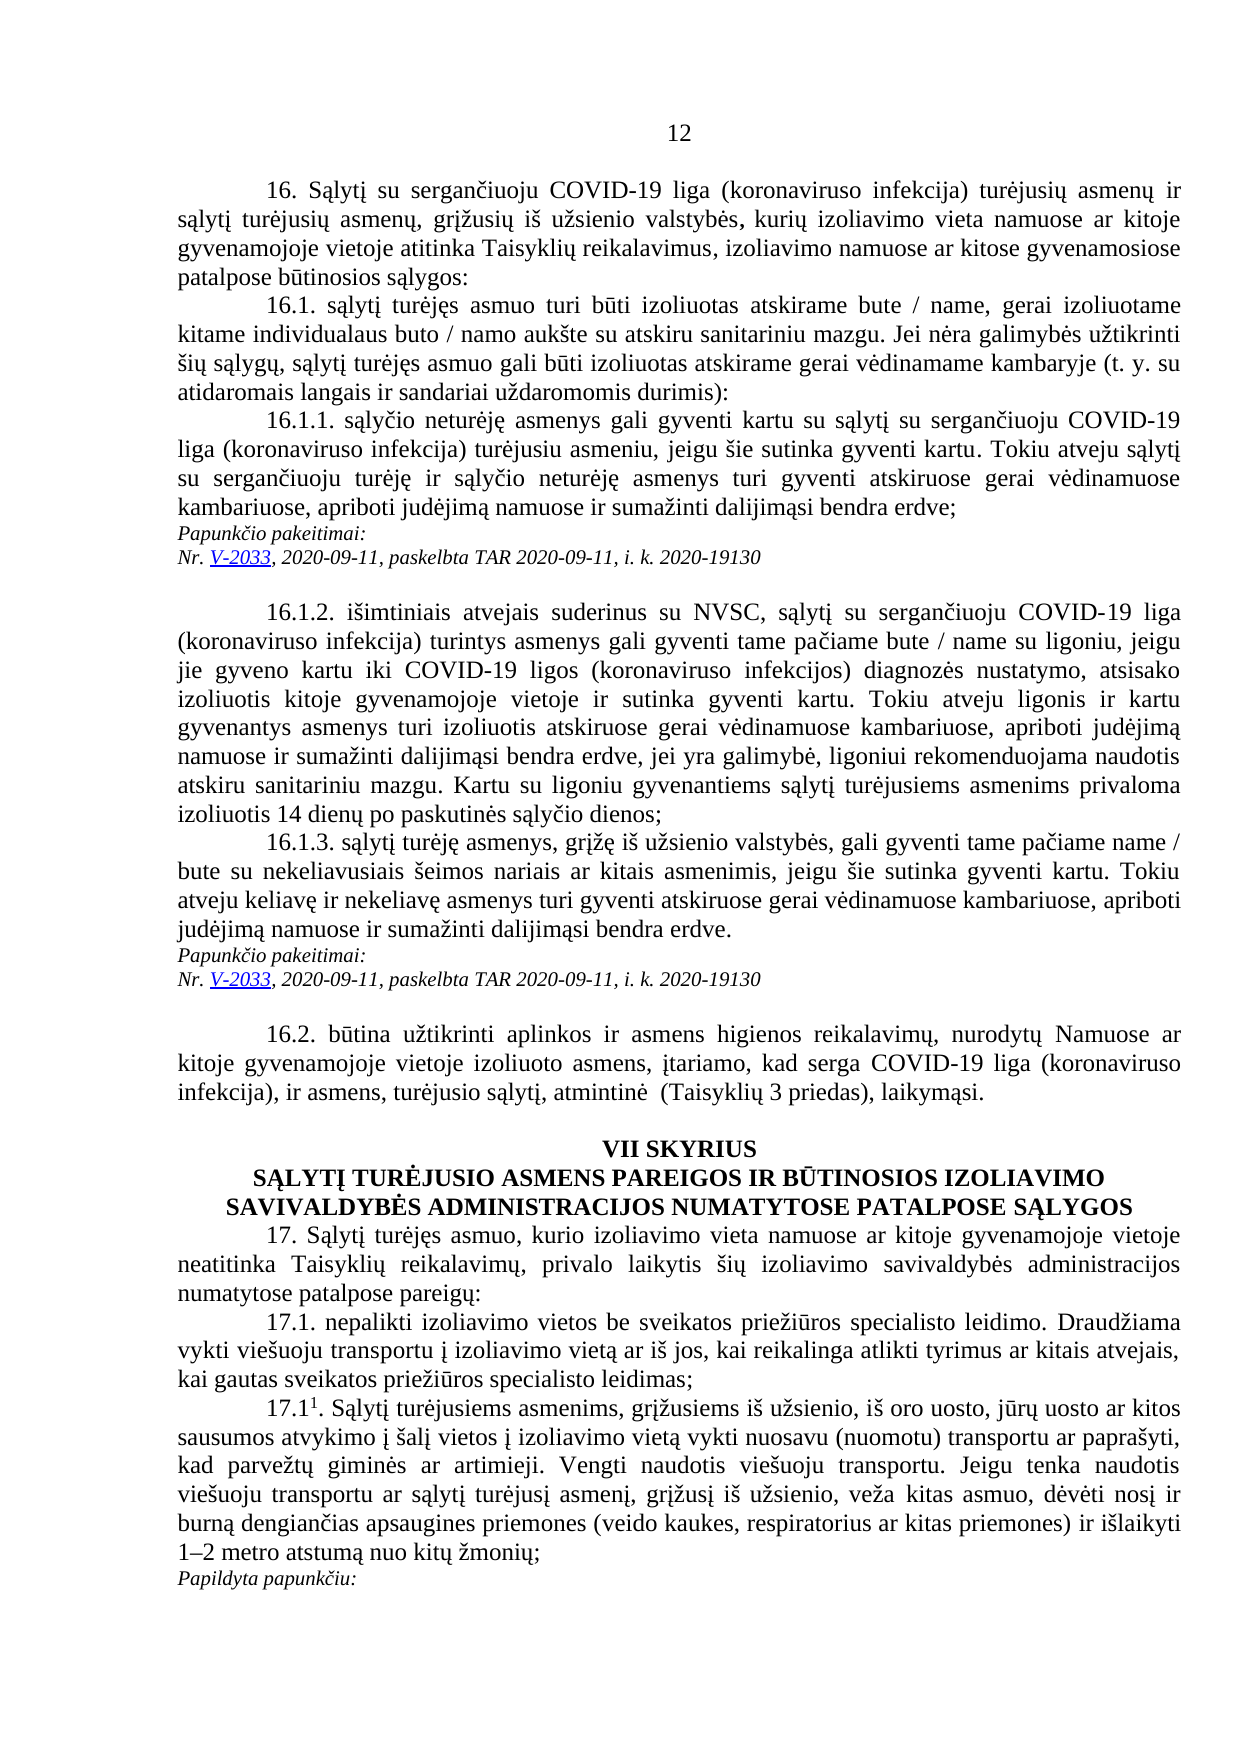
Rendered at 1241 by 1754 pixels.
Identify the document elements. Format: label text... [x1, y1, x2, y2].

text Nr. V-2033, 2020-09-11, paskelbta TAR 2020-09-11, i. k. 2020-19130 [177, 967, 1181, 991]
text 17.1. nepalikti izoliavimo vietos be sveikatos priežiūros specialisto leidimo. Draudžiama vykti viešuoju transportu į izoliavimo vietą ar iš jos, kai reikalinga atlikti tyrimus ar kitais atvejais, kai gautas sveikatos priežiūros specialisto leidimas; [177, 1307, 1181, 1393]
text Papildyta papunkčiu: [177, 1566, 1181, 1590]
text 16.1.2. išimtiniais atvejais suderinus su NVSC, sąlytį su sergančiuoju COVID-19 liga (koronaviruso infekcija) turintys asmenys gali gyventi tame pačiame bute / name su ligoniu, jeigu jie gyveno kartu iki COVID-19 ligos (koronaviruso infekcijos) diagnozės nustatymo, atsisako izoliuotis kitoje gyvenamojoje vietoje ir sutinka gyventi kartu. Tokiu atveju ligonis ir kartu gyvenantys asmenys turi izoliuotis atskiruose gerai vėdinamuose kambariuose, apriboti judėjimą namuose ir sumažinti dalijimąsi bendra erdve, jei yra galimybė, ligoniui rekomenduojama naudotis atskiru sanitariniu mazgu. Kartu su ligoniu gyvenantiems sąlytį turėjusiems asmenims privaloma izoliuotis 14 dienų po paskutinės sąlyčio dienos; [177, 597, 1181, 827]
text 16.2. būtina užtikrinti aplinkos ir asmens higienos reikalavimų, nurodytų Namuose ar kitoje gyvenamojoje vietoje izoliuoto asmens, įtariamo, kad serga COVID-19 liga (koronaviruso infekcija), ir asmens, turėjusio sąlytį, atmintinė (Taisyklių 3 priedas), laikymąsi. [177, 1019, 1181, 1106]
text 16. Sąlytį su sergančiuoju COVID-19 liga (koronaviruso infekcija) turėjusių asmenų ir sąlytį turėjusių asmenų, grįžusių iš užsienio valstybės, kurių izoliavimo vieta namuose ar kitoje gyvenamojoje vietoje atitinka Taisyklių reikalavimus, izoliavimo namuose ar kitose gyvenamosiose patalpose būtinosios sąlygos: [177, 176, 1181, 291]
text sąlytį turėjusio asmens pareigos IR BŪTINOSIOS IZOLIAVIMO savivaldybės administracijos NUMATYTOSE patalpose SĄLYGOS [177, 1163, 1181, 1221]
text Papunkčio pakeitimai: [177, 521, 1181, 545]
text 17. Sąlytį turėjęs asmuo, kurio izoliavimo vieta namuose ar kitoje gyvenamojoje vietoje neatitinka Taisyklių reikalavimų, privalo laikytis šių izoliavimo savivaldybės administracijos numatytose patalpose pareigų: [177, 1221, 1181, 1307]
text 16.1.1. sąlyčio neturėję asmenys gali gyventi kartu su sąlytį su sergančiuoju COVID-19 liga (koronaviruso infekcija) turėjusiu asmeniu, jeigu šie sutinka gyventi kartu. Tokiu atveju sąlytį su sergančiuoju turėję ir sąlyčio neturėję asmenys turi gyventi atskiruose gerai vėdinamuose kambariuose, apriboti judėjimą namuose ir sumažinti dalijimąsi bendra erdve; [177, 406, 1181, 521]
text Nr. V-2033, 2020-09-11, paskelbta TAR 2020-09-11, i. k. 2020-19130 [177, 545, 1181, 569]
text VII skyrius [177, 1134, 1181, 1163]
text Papunkčio pakeitimai: [177, 942, 1181, 967]
text 16.1. sąlytį turėjęs asmuo turi būti izoliuotas atskirame bute / name, gerai izoliuotame kitame individualaus buto / namo aukšte su atskiru sanitariniu mazgu. Jei nėra galimybės užtikrinti šių sąlygų, sąlytį turėjęs asmuo gali būti izoliuotas atskirame gerai vėdinamame kambaryje (t. y. su atidaromais langais ir sandariai uždaromomis durimis): [177, 291, 1181, 406]
text 17.11. Sąlytį turėjusiems asmenims, grįžusiems iš užsienio, iš oro uosto, jūrų uosto ar kitos sausumos atvykimo į šalį vietos į izoliavimo vietą vykti nuosavu (nuomotu) transportu ar paprašyti, kad parvežtų giminės ar artimieji. Vengti naudotis viešuoju transportu. Jeigu tenka naudotis viešuoju transportu ar sąlytį turėjusį asmenį, grįžusį iš užsienio, veža kitas asmuo, dėvėti nosį ir burną dengiančias apsaugines priemones (veido kaukes, respiratorius ar kitas priemones) ir išlaikyti 1–2 metro atstumą nuo kitų žmonių; [177, 1393, 1181, 1566]
text 16.1.3. sąlytį turėję asmenys, grįžę iš užsienio valstybės, gali gyventi tame pačiame name / bute su nekeliavusiais šeimos nariais ar kitais asmenimis, jeigu šie sutinka gyventi kartu. Tokiu atveju keliavę ir nekeliavę asmenys turi gyventi atskiruose gerai vėdinamuose kambariuose, apriboti judėjimą namuose ir sumažinti dalijimąsi bendra erdve. [177, 827, 1181, 942]
